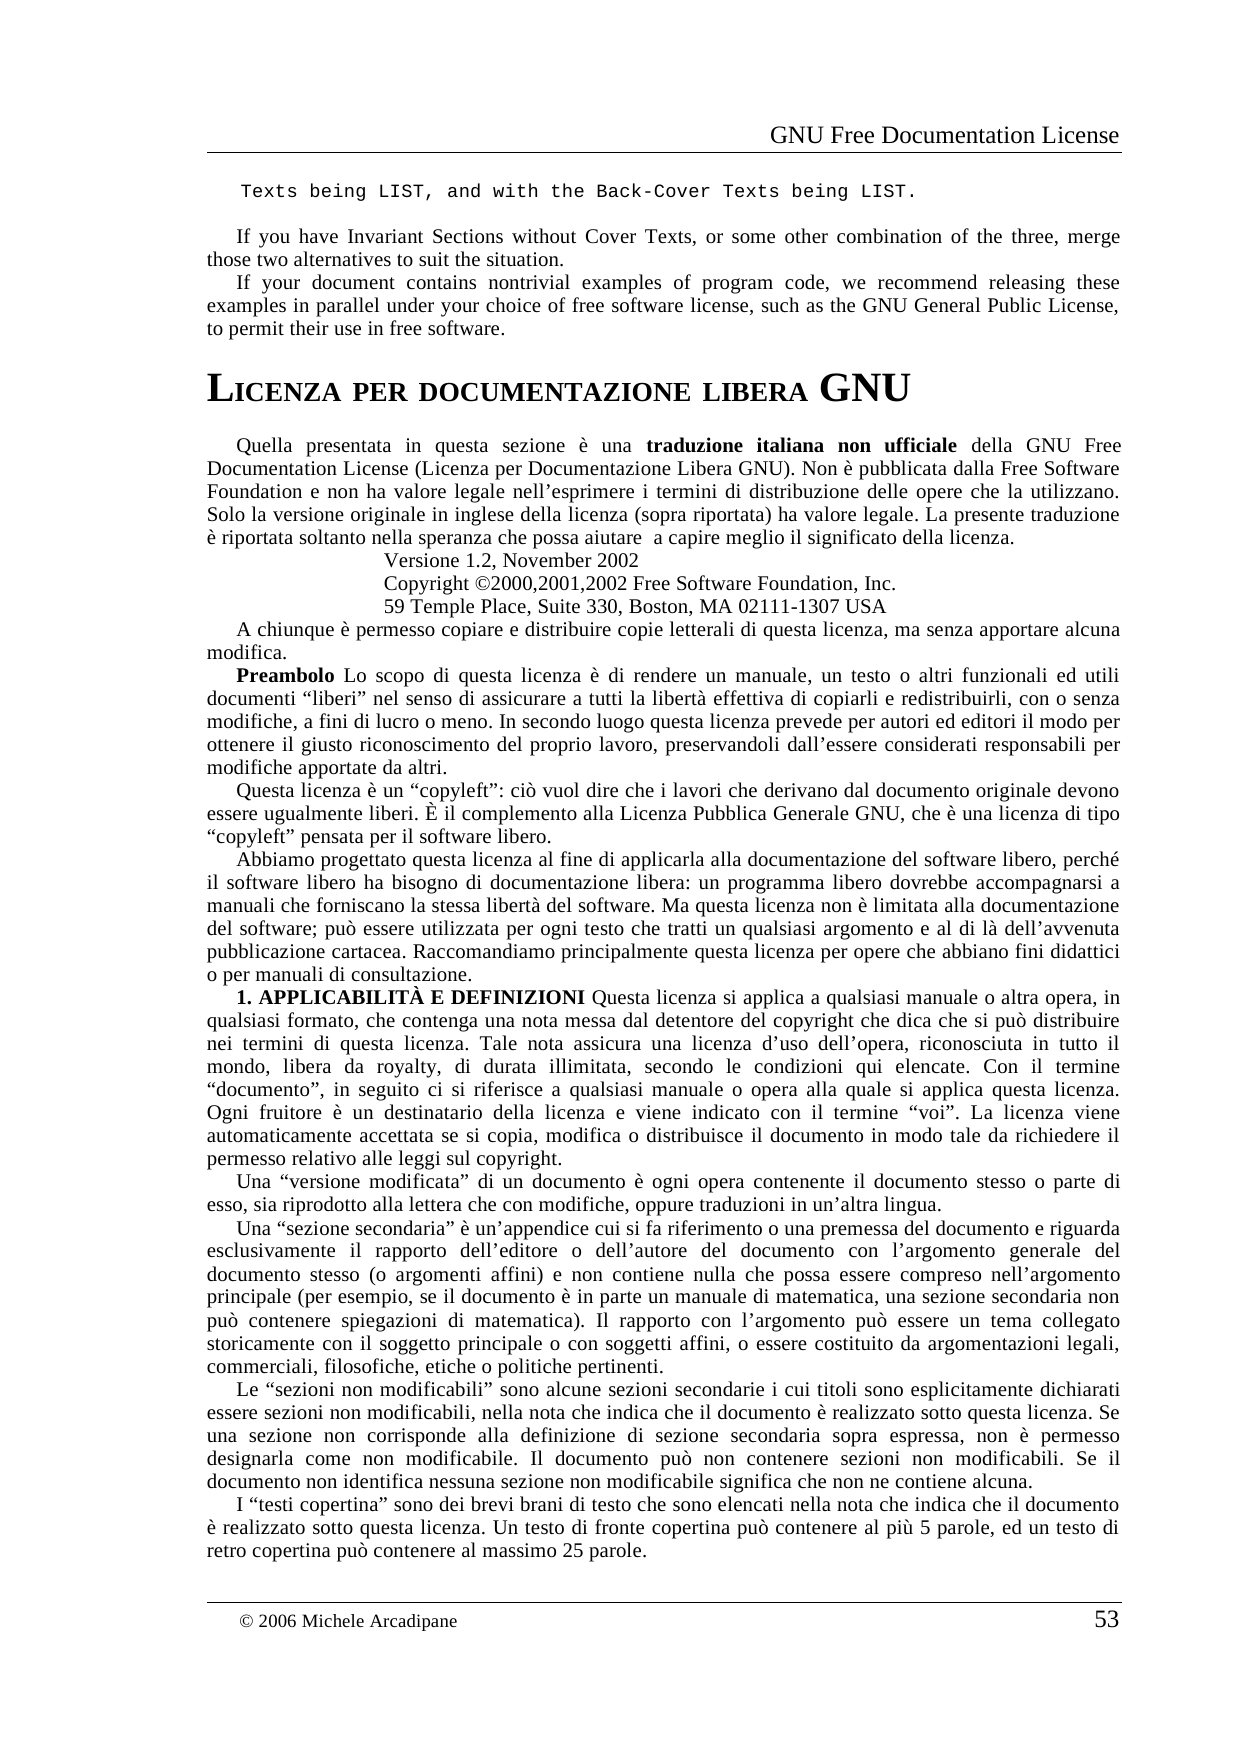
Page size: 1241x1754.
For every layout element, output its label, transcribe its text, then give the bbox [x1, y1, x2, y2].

text Preambolo Lo scopo di questa licenza è di rendere un manuale, un testo o altri funzionali ed utili documenti “liberi” nel senso di assicurare a tutti la libertà effettiva di copiarli e redistribuirli, con o senza modifiche, a fini di lucro o meno. In secondo luogo questa licenza prevede per autori ed editori il modo per ottenere il giusto riconoscimento del proprio lavoro, preservandoli dall’essere considerati responsabili per modifiche apportate da altri. [207, 664, 1122, 779]
text Quella presentata in questa sezione è una traduzione italiana non ufficiale della GNU Free Documentation License (Licenza per Documentazione Libera GNU). Non è pubblicata dalla Free Software Foundation e non ha valore legale nell’esprimere i termini di distribuzione delle opere che la utilizzano. Solo la versione originale in inglese della licenza (sopra riportata) ha valore legale. La presente traduzione è riportata soltanto nella speranza che possa aiutare a capire meglio il significato della licenza. [207, 434, 1122, 549]
text Una “sezione secondaria” è un’appendice cui si fa riferimento o una premessa del documento e riguarda esclusivamente il rapporto dell’editore o dell’autore del documento con l’argomento generale del documento stesso (o argomenti affini) e non contiene nulla che possa essere compreso nell’argomento principale (per esempio, se il documento è in parte un manuale di matematica, una sezione secondaria non può contenere spiegazioni di matematica). Il rapporto con l’argomento può essere un tema collegato storicamente con il soggetto principale o con soggetti affini, o essere costituito da argomentazioni legali, commerciali, filosofiche, etiche o politiche pertinenti. [207, 1216, 1122, 1377]
text 59 Temple Place, Suite 330, Boston, MA 02111-1307 USA [354, 595, 1122, 618]
text Versione 1.2, November 2002 [354, 549, 1122, 572]
text I “testi copertina” sono dei brevi brani di testo che sono elencati nella nota che indica che il documento è realizzato sotto questa licenza. Un testo di fronte copertina può contenere al più 5 parole, ed un testo di retro copertina può contenere al massimo 25 parole. [207, 1493, 1122, 1562]
text Una “versione modificata” di un documento è ogni opera contenente il documento stesso o parte di esso, sia riprodotto alla lettera che con modifiche, oppure traduzioni in un’altra lingua. [207, 1170, 1122, 1216]
text Le “sezioni non modificabili” sono alcune sezioni secondarie i cui titoli sono esplicitamente dichiarati essere sezioni non modificabili, nella nota che indica che il documento è realizzato sotto questa licenza. Se una sezione non corrisponde alla definizione di sezione secondaria sopra espressa, non è permesso designarla come non modificabile. Il documento può non contenere sezioni non modificabili. Se il documento non identifica nessuna sezione non modificabile significa che non ne contiene alcuna. [207, 1377, 1122, 1493]
text Texts being LIST, and with the Back-Cover Texts being LIST. [240, 182, 1122, 203]
text Copyright ©2000,2001,2002 Free Software Foundation, Inc. [354, 572, 1122, 595]
text 1. APPLICABILITÀ E DEFINIZIONI Questa licenza si applica a qualsiasi manuale o altra opera, in qualsiasi formato, che contenga una nota messa dal detentore del copyright che dica che si può distribuire nei termini di questa licenza. Tale nota assicura una licenza d’uso dell’opera, riconosciuta in tutto il mondo, libera da royalty, di durata illimitata, secondo le condizioni qui elencate. Con il termine “documento”, in seguito ci si riferisce a qualsiasi manuale o opera alla quale si applica questa licenza. Ogni fruitore è un destinatario della licenza e viene indicato con il termine “voi”. La licenza viene automaticamente accettata se si copia, modifica o distribuisce il documento in modo tale da richiedere il permesso relativo alle leggi sul copyright. [207, 986, 1122, 1170]
text A chiunque è permesso copiare e distribuire copie letterali di questa licenza, ma senza apportare alcuna modifica. [207, 618, 1122, 664]
text Questa licenza è un “copyleft”: ciò vuol dire che i lavori che derivano dal documento originale devono essere ugualmente liberi. È il complemento alla Licenza Pubblica Generale GNU, che è una licenza di tipo “copyleft” pensata per il software libero. [207, 779, 1122, 848]
text If you have Invariant Sections without Cover Texts, or some other combination of the three, merge those two alternatives to suit the situation. [207, 224, 1122, 271]
text Abbiamo progettato questa licenza al fine di applicarla alla documentazione del software libero, perché il software libero ha bisogno di documentazione libera: un programma libero dovrebbe accompagnarsi a manuali che forniscano la stessa libertà del software. Ma questa licenza non è limitata alla documentazione del software; può essere utilizzata per ogni testo che tratti un qualsiasi argomento e al di là dell’avvenuta pubblicazione cartacea. Raccomandiamo principalmente questa licenza per opere che abbiano fini didattici o per manuali di consultazione. [207, 848, 1122, 986]
text If your document contains nontrivial examples of program code, we recommend releasing these examples in parallel under your choice of free software license, such as the GNU General Public License, to permit their use in free software. [207, 271, 1122, 339]
subtitle Licenza per documentazione libera GNU [207, 364, 1122, 411]
